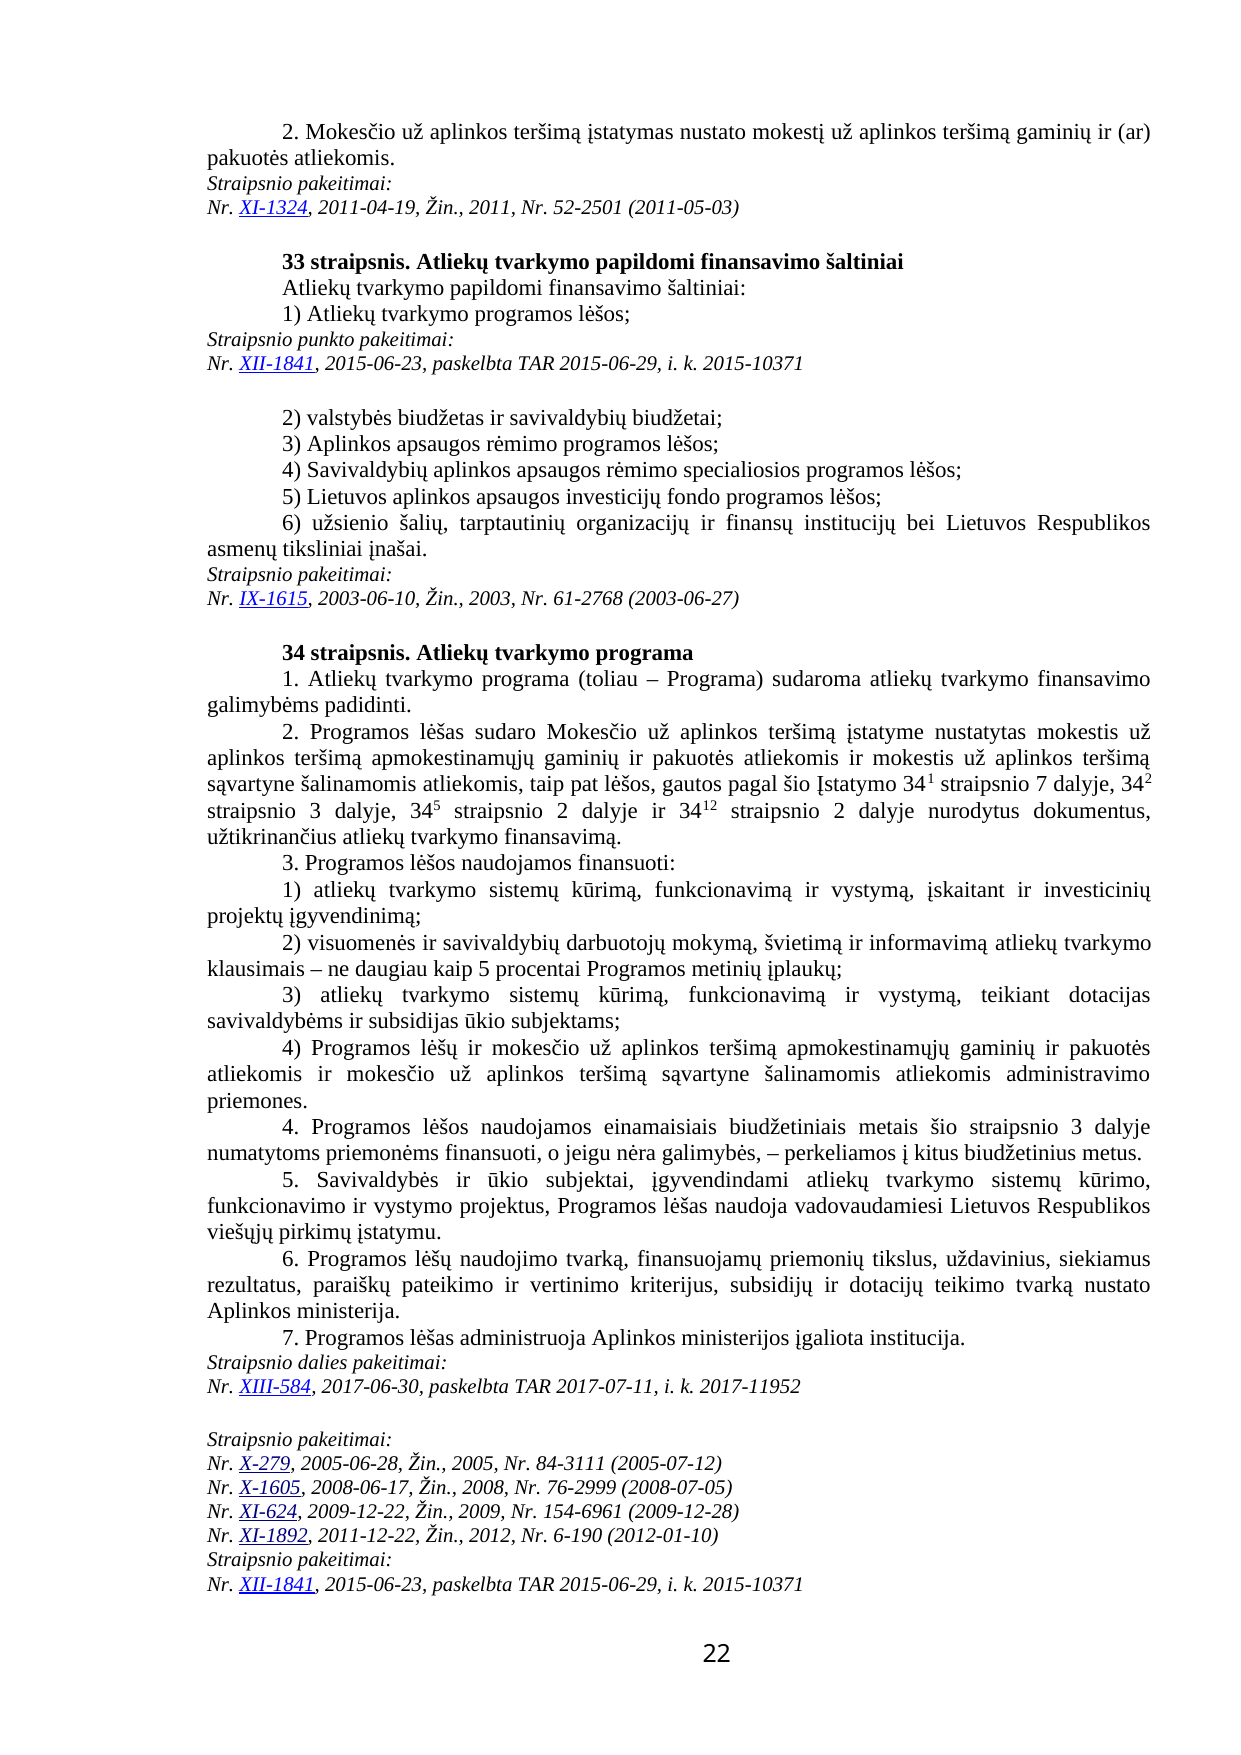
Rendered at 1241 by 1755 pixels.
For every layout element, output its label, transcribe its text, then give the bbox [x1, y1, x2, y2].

text Straipsnio pakeitimai: [207, 562, 1152, 586]
text 6. Programos lėšų naudojimo tvarką, finansuojamų priemonių tikslus, uždavinius, siekiamus rezultatus, paraiškų pateikimo ir vertinimo kriterijus, subsidijų ir dotacijų teikimo tvarką nustato Aplinkos ministerija. [207, 1245, 1152, 1324]
text 5) Lietuvos aplinkos apsaugos investicijų fondo programos lėšos; [207, 483, 1152, 509]
text 6) užsienio šalių, tarptautinių organizacijų ir finansų institucijų bei Lietuvos Respublikos asmenų tiksliniai įnašai. [207, 509, 1152, 562]
text 7. Programos lėšas administruoja Aplinkos ministerijos įgaliota institucija. [207, 1324, 1152, 1350]
text 34 straipsnis. Atliekų tvarkymo programa [207, 639, 1152, 665]
text 5. Savivaldybės ir ūkio subjektai, įgyvendindami atliekų tvarkymo sistemų kūrimo, funkcionavimo ir vystymo projektus, Programos lėšas naudoja vadovaudamiesi Lietuvos Respublikos viešųjų pirkimų įstatymu. [207, 1166, 1152, 1245]
text 1) Atliekų tvarkymo programos lėšos; [207, 300, 1152, 327]
text Straipsnio punkto pakeitimai: [207, 327, 1152, 351]
text Nr. XI-1324, 2011-04-19, Žin., 2011, Nr. 52-2501 (2011-05-03) [207, 195, 1152, 219]
text 2. Mokesčio už aplinkos teršimą įstatymas nustato mokestį už aplinkos teršimą gaminių ir (ar) pakuotės atliekomis. [207, 118, 1152, 171]
text Nr. XIII-584, 2017-06-30, paskelbta TAR 2017-07-11, i. k. 2017-11952 [207, 1374, 1152, 1398]
text Nr. IX-1615, 2003-06-10, Žin., 2003, Nr. 61-2768 (2003-06-27) [207, 586, 1152, 610]
text Straipsnio pakeitimai: [207, 171, 1152, 195]
text Nr. XI-624, 2009-12-22, Žin., 2009, Nr. 154-6961 (2009-12-28) [207, 1499, 1152, 1523]
text 3. Programos lėšos naudojamos finansuoti: [207, 849, 1152, 876]
text Atliekų tvarkymo papildomi finansavimo šaltiniai: [207, 274, 1152, 300]
text Straipsnio dalies pakeitimai: [207, 1350, 1152, 1374]
text 1. Atliekų tvarkymo programa (toliau – Programa) sudaroma atliekų tvarkymo finansavimo galimybėms padidinti. [207, 665, 1152, 718]
text 33 straipsnis. Atliekų tvarkymo papildomi finansavimo šaltiniai [207, 248, 1152, 274]
text Nr. X-279, 2005-06-28, Žin., 2005, Nr. 84-3111 (2005-07-12) [207, 1451, 1152, 1475]
text 4. Programos lėšos naudojamos einamaisiais biudžetiniais metais šio straipsnio 3 dalyje numatytoms priemonėms finansuoti, o jeigu nėra galimybės, – perkeliamos į kitus biudžetinius metus. [207, 1113, 1152, 1166]
text 3) atliekų tvarkymo sistemų kūrimą, funkcionavimą ir vystymą, teikiant dotacijas savivaldybėms ir subsidijas ūkio subjektams; [207, 981, 1152, 1034]
text 1) atliekų tvarkymo sistemų kūrimą, funkcionavimą ir vystymą, įskaitant ir investicinių projektų įgyvendinimą; [207, 876, 1152, 928]
text Nr. XII-1841, 2015-06-23, paskelbta TAR 2015-06-29, i. k. 2015-10371 [207, 351, 1152, 375]
text 2. Programos lėšas sudaro Mokesčio už aplinkos teršimą įstatyme nustatytas mokestis už aplinkos teršimą apmokestinamųjų gaminių ir pakuotės atliekomis ir mokestis už aplinkos teršimą sąvartyne šalinamomis atliekomis, taip pat lėšos, gautos pagal šio Įstatymo 341 straipsnio 7 dalyje, 342 straipsnio 3 dalyje, 345 straipsnio 2 dalyje ir 3412 straipsnio 2 dalyje nurodytus dokumentus, užtikrinančius atliekų tvarkymo finansavimą. [207, 718, 1152, 849]
text Nr. XI-1892, 2011-12-22, Žin., 2012, Nr. 6-190 (2012-01-10) [207, 1523, 1152, 1547]
text 3) Aplinkos apsaugos rėmimo programos lėšos; [207, 430, 1152, 456]
text Straipsnio pakeitimai: [207, 1427, 1152, 1451]
text Nr. X-1605, 2008-06-17, Žin., 2008, Nr. 76-2999 (2008-07-05) [207, 1475, 1152, 1499]
text 4) Savivaldybių aplinkos apsaugos rėmimo specialiosios programos lėšos; [207, 456, 1152, 483]
text Nr. XII-1841, 2015-06-23, paskelbta TAR 2015-06-29, i. k. 2015-10371 [207, 1571, 1152, 1596]
text 2) valstybės biudžetas ir savivaldybių biudžetai; [207, 404, 1152, 430]
text 2) visuomenės ir savivaldybių darbuotojų mokymą, švietimą ir informavimą atliekų tvarkymo klausimais – ne daugiau kaip 5 procentai Programos metinių įplaukų; [207, 928, 1152, 981]
text Straipsnio pakeitimai: [207, 1547, 1152, 1571]
text 4) Programos lėšų ir mokesčio už aplinkos teršimą apmokestinamųjų gaminių ir pakuotės atliekomis ir mokesčio už aplinkos teršimą sąvartyne šalinamomis atliekomis administravimo priemones. [207, 1034, 1152, 1113]
